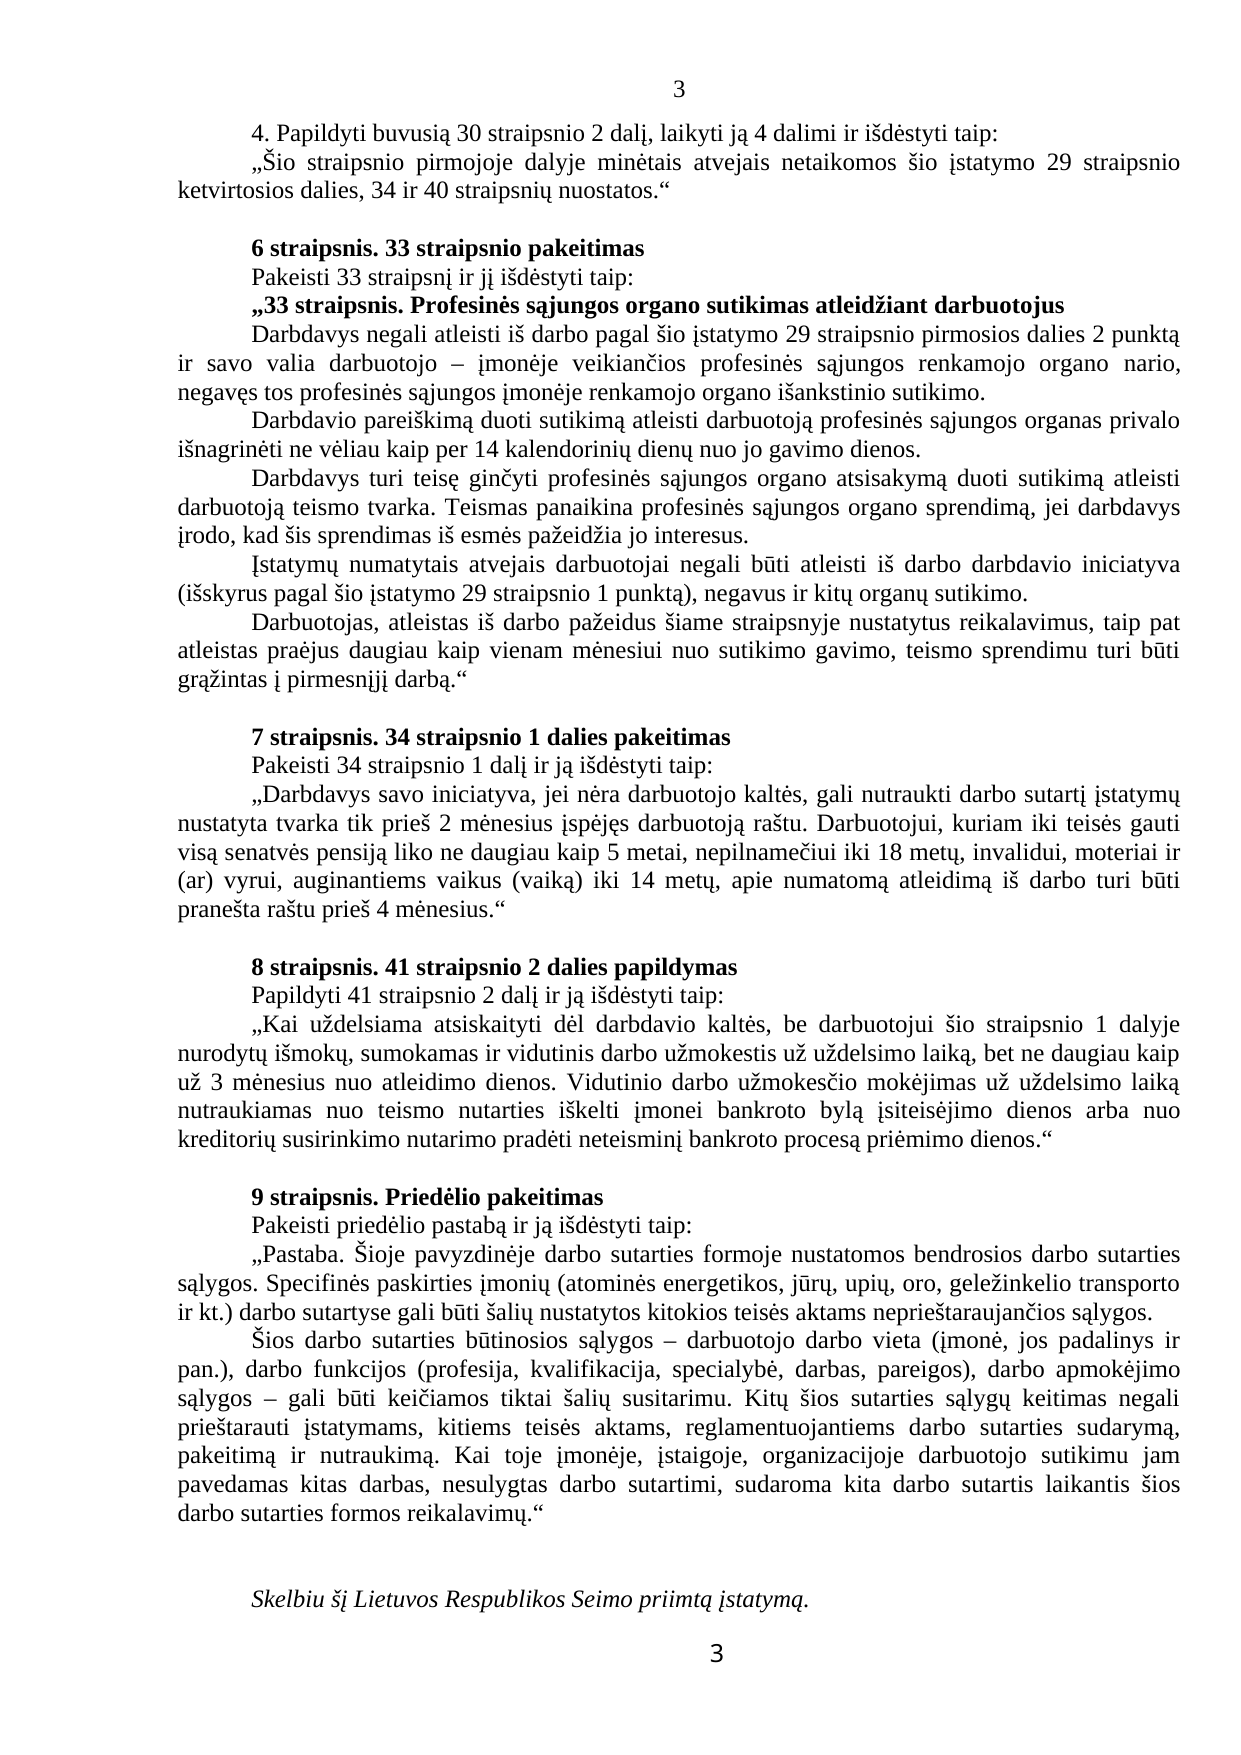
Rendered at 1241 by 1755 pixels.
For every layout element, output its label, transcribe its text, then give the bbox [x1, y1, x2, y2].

text Įstatymų numatytais atvejais darbuotojai negali būti atleisti iš darbo darbdavio iniciatyva (išskyrus pagal šio įstatymo 29 straipsnio 1 punktą), negavus ir kitų organų sutikimo. [177, 549, 1181, 607]
text 8 straipsnis. 41 straipsnio 2 dalies papildymas [177, 952, 1181, 981]
text „33 straipsnis. Profesinės sąjungos organo sutikimas atleidžiant darbuotojus [177, 291, 1181, 319]
text 9 straipsnis. Priedėlio pakeitimas [177, 1182, 1181, 1211]
text Skelbiu šį Lietuvos Respublikos Seimo priimtą įstatymą. [177, 1584, 1181, 1613]
text 4. Papildyti buvusią 30 straipsnio 2 dalį, laikyti ją 4 dalimi ir išdėstyti taip: [177, 118, 1181, 147]
text 7 straipsnis. 34 straipsnio 1 dalies pakeitimas [177, 722, 1181, 751]
text Pakeisti priedėlio pastabą ir ją išdėstyti taip: [177, 1211, 1181, 1239]
text Darbdavio pareiškimą duoti sutikimą atleisti darbuotoją profesinės sąjungos organas privalo išnagrinėti ne vėliau kaip per 14 kalendorinių dienų nuo jo gavimo dienos. [177, 406, 1181, 463]
text Darbuotojas, atleistas iš darbo pažeidus šiame straipsnyje nustatytus reikalavimus, taip pat atleistas praėjus daugiau kaip vienam mėnesiui nuo sutikimo gavimo, teismo sprendimu turi būti grąžintas į pirmesnįjį darbą.“ [177, 607, 1181, 693]
text „Pastaba. Šioje pavyzdinėje darbo sutarties formoje nustatomos bendrosios darbo sutarties sąlygos. Specifinės paskirties įmonių (atominės energetikos, jūrų, upių, oro, geležinkelio transporto ir kt.) darbo sutartyse gali būti šalių nustatytos kitokios teisės aktams neprieštaraujančios sąlygos. [177, 1239, 1181, 1326]
text Pakeisti 33 straipsnį ir jį išdėstyti taip: [177, 262, 1181, 291]
text Papildyti 41 straipsnio 2 dalį ir ją išdėstyti taip: [177, 981, 1181, 1009]
text Pakeisti 34 straipsnio 1 dalį ir ją išdėstyti taip: [177, 751, 1181, 779]
text Darbdavys negali atleisti iš darbo pagal šio įstatymo 29 straipsnio pirmosios dalies 2 punktą ir savo valia darbuotojo – įmonėje veikiančios profesinės sąjungos renkamojo organo nario, negavęs tos profesinės sąjungos įmonėje renkamojo organo išankstinio sutikimo. [177, 319, 1181, 406]
text „Šio straipsnio pirmojoje dalyje minėtais atvejais netaikomos šio įstatymo 29 straipsnio ketvirtosios dalies, 34 ir 40 straipsnių nuostatos.“ [177, 147, 1181, 204]
text Šios darbo sutarties būtinosios sąlygos – darbuotojo darbo vieta (įmonė, jos padalinys ir pan.), darbo funkcijos (profesija, kvalifikacija, specialybė, darbas, pareigos), darbo apmokėjimo sąlygos – gali būti keičiamos tiktai šalių susitarimu. Kitų šios sutarties sąlygų keitimas negali prieštarauti įstatymams, kitiems teisės aktams, reglamentuojantiems darbo sutarties sudarymą, pakeitimą ir nutraukimą. Kai toje įmonėje, įstaigoje, organizacijoje darbuotojo sutikimu jam pavedamas kitas darbas, nesulygtas darbo sutartimi, sudaroma kita darbo sutartis laikantis šios darbo sutarties formos reikalavimų.“ [177, 1326, 1181, 1527]
text „Darbdavys savo iniciatyva, jei nėra darbuotojo kaltės, gali nutraukti darbo sutartį įstatymų nustatyta tvarka tik prieš 2 mėnesius įspėjęs darbuotoją raštu. Darbuotojui, kuriam iki teisės gauti visą senatvės pensiją liko ne daugiau kaip 5 metai, nepilnamečiui iki 18 metų, invalidui, moteriai ir (ar) vyrui, auginantiems vaikus (vaiką) iki 14 metų, apie numatomą atleidimą iš darbo turi būti pranešta raštu prieš 4 mėnesius.“ [177, 779, 1181, 923]
text Darbdavys turi teisę ginčyti profesinės sąjungos organo atsisakymą duoti sutikimą atleisti darbuotoją teismo tvarka. Teismas panaikina profesinės sąjungos organo sprendimą, jei darbdavys įrodo, kad šis sprendimas iš esmės pažeidžia jo interesus. [177, 463, 1181, 549]
text „Kai uždelsiama atsiskaityti dėl darbdavio kaltės, be darbuotojui šio straipsnio 1 dalyje nurodytų išmokų, sumokamas ir vidutinis darbo užmokestis už uždelsimo laiką, bet ne daugiau kaip už 3 mėnesius nuo atleidimo dienos. Vidutinio darbo užmokesčio mokėjimas už uždelsimo laiką nutraukiamas nuo teismo nutarties iškelti įmonei bankroto bylą įsiteisėjimo dienos arba nuo kreditorių susirinkimo nutarimo pradėti neteisminį bankroto procesą priėmimo dienos.“ [177, 1009, 1181, 1153]
text 6 straipsnis. 33 straipsnio pakeitimas [177, 233, 1181, 262]
